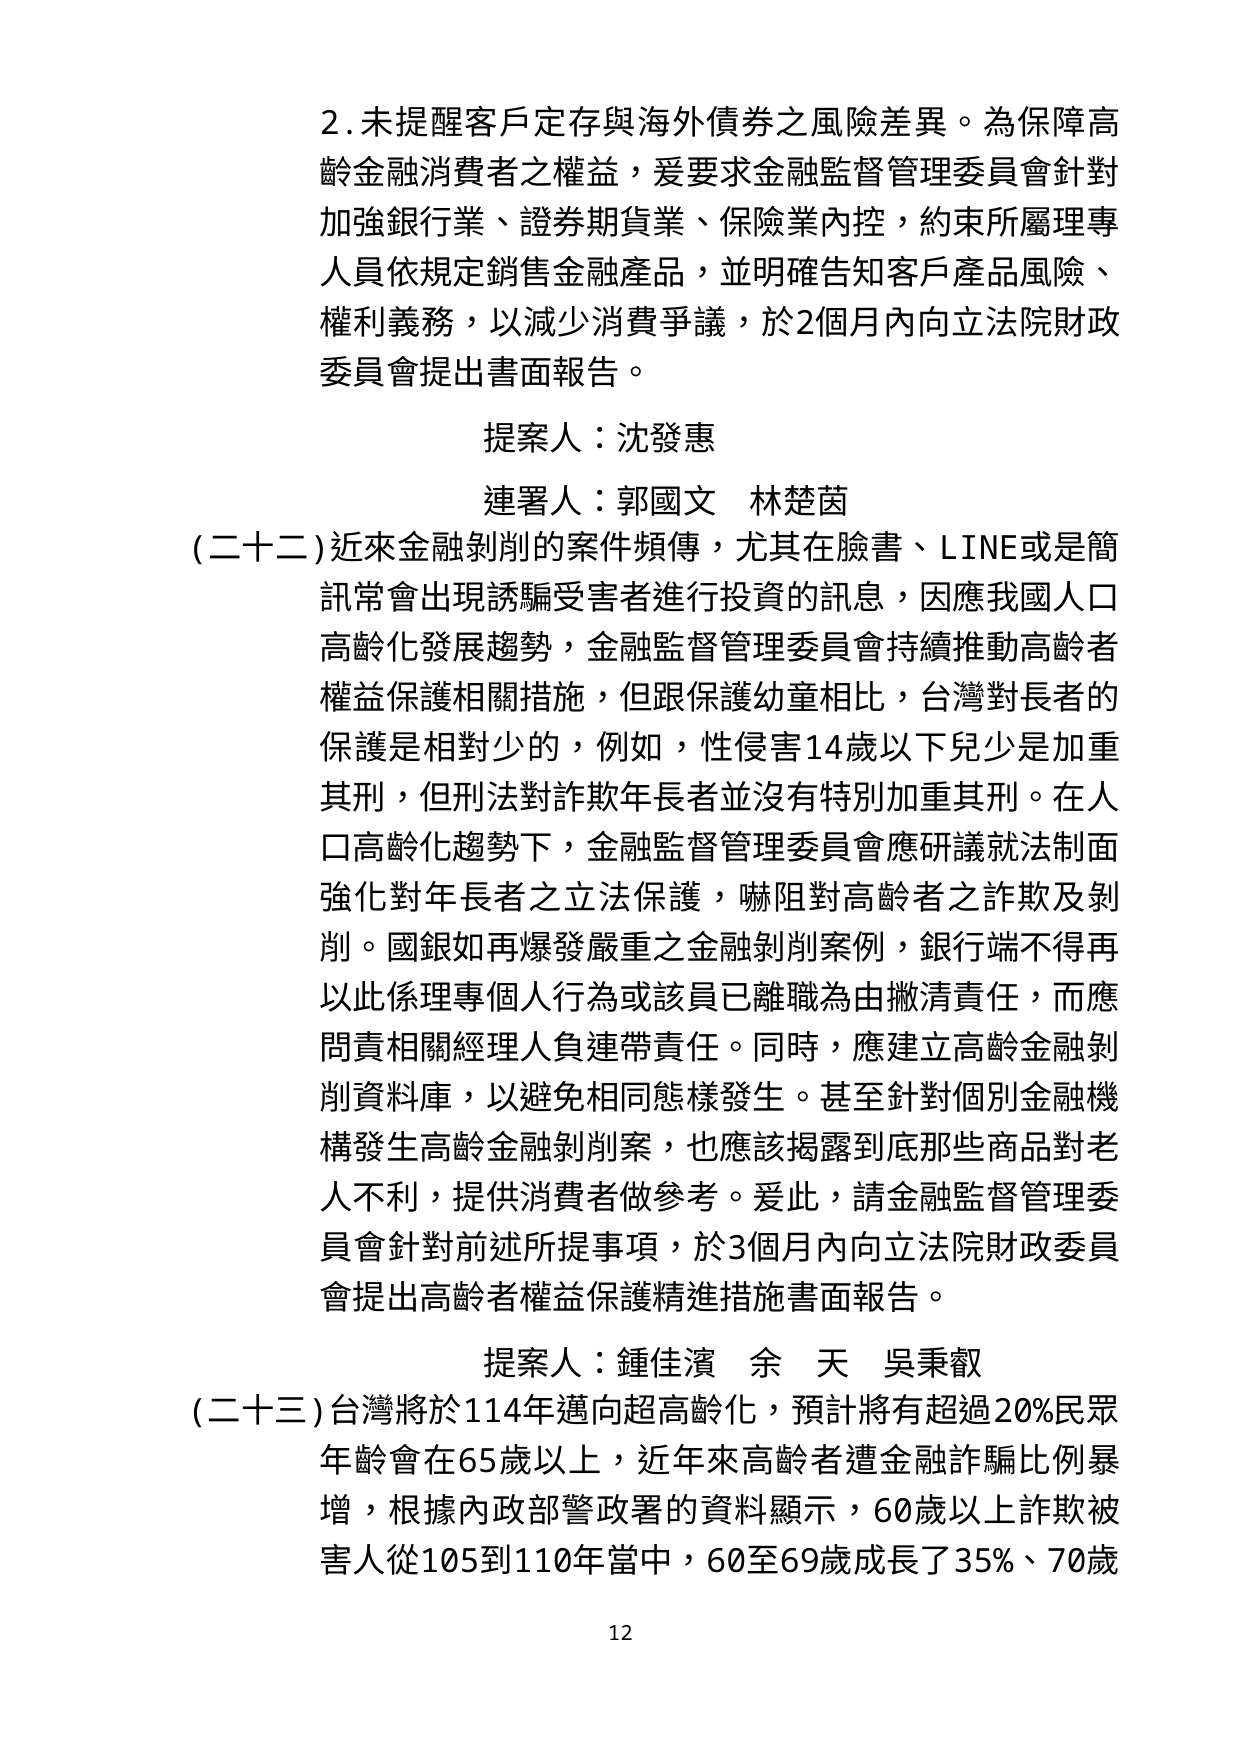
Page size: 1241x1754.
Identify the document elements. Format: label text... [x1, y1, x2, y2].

text 提案人：鍾佳濱 余 天 吳秉叡 [483, 1319, 1120, 1382]
text 連署人：郭國文 林楚茵 [483, 457, 1120, 519]
text (二十二)近來金融剝削的案件頻傳，尤其在臉書、LINE或是簡訊常會出現誘騙受害者進行投資的訊息，因應我國人口高齡化發展趨勢，金融監督管理委員會持續推動高齡者權益保護相關措施，但跟保護幼童相比，台灣對長者的保護是相對少的，例如，性侵害14歲以下兒少是加重其刑，但刑法對詐欺年長者並沒有特別加重其刑。在人口高齡化趨勢下，金融監督管理委員會應研議就法制面強化對年長者之立法保護，嚇阻對高齡者之詐欺及剝削。國銀如再爆發嚴重之金融剝削案例，銀行端不得再以此係理專個人行為或該員已離職為由撇清責任，而應問責相關經理人負連帶責任。同時，應建立高齡金融剝削資料庫，以避免相同態樣發生。甚至針對個別金融機構發生高齡金融剝削案，也應該揭露到底那些商品對老人不利，提供消費者做參考。爰此，請金融監督管理委員會針對前述所提事項，於3個月內向立法院財政委員會提出高齡者權益保護精進措施書面報告。 [120, 519, 1120, 1319]
text 2.未提醒客戶定存與海外債券之風險差異。為保障高齡金融消費者之權益，爰要求金融監督管理委員會針對加強銀行業、證券期貨業、保險業內控，約束所屬理專人員依規定銷售金融產品，並明確告知客戶產品風險、權利義務，以減少消費爭議，於2個月內向立法院財政委員會提出書面報告。 [120, 94, 1120, 394]
text 提案人：沈發惠 [483, 394, 1120, 457]
text (二十三)台灣將於114年邁向超高齡化，預計將有超過20%民眾年齡會在65歲以上，近年來高齡者遭金融詐騙比例暴增，根據內政部警政署的資料顯示，60歲以上詐欺被害人從105到110年當中，60至69歲成長了35%、70歲 [120, 1382, 1120, 1582]
